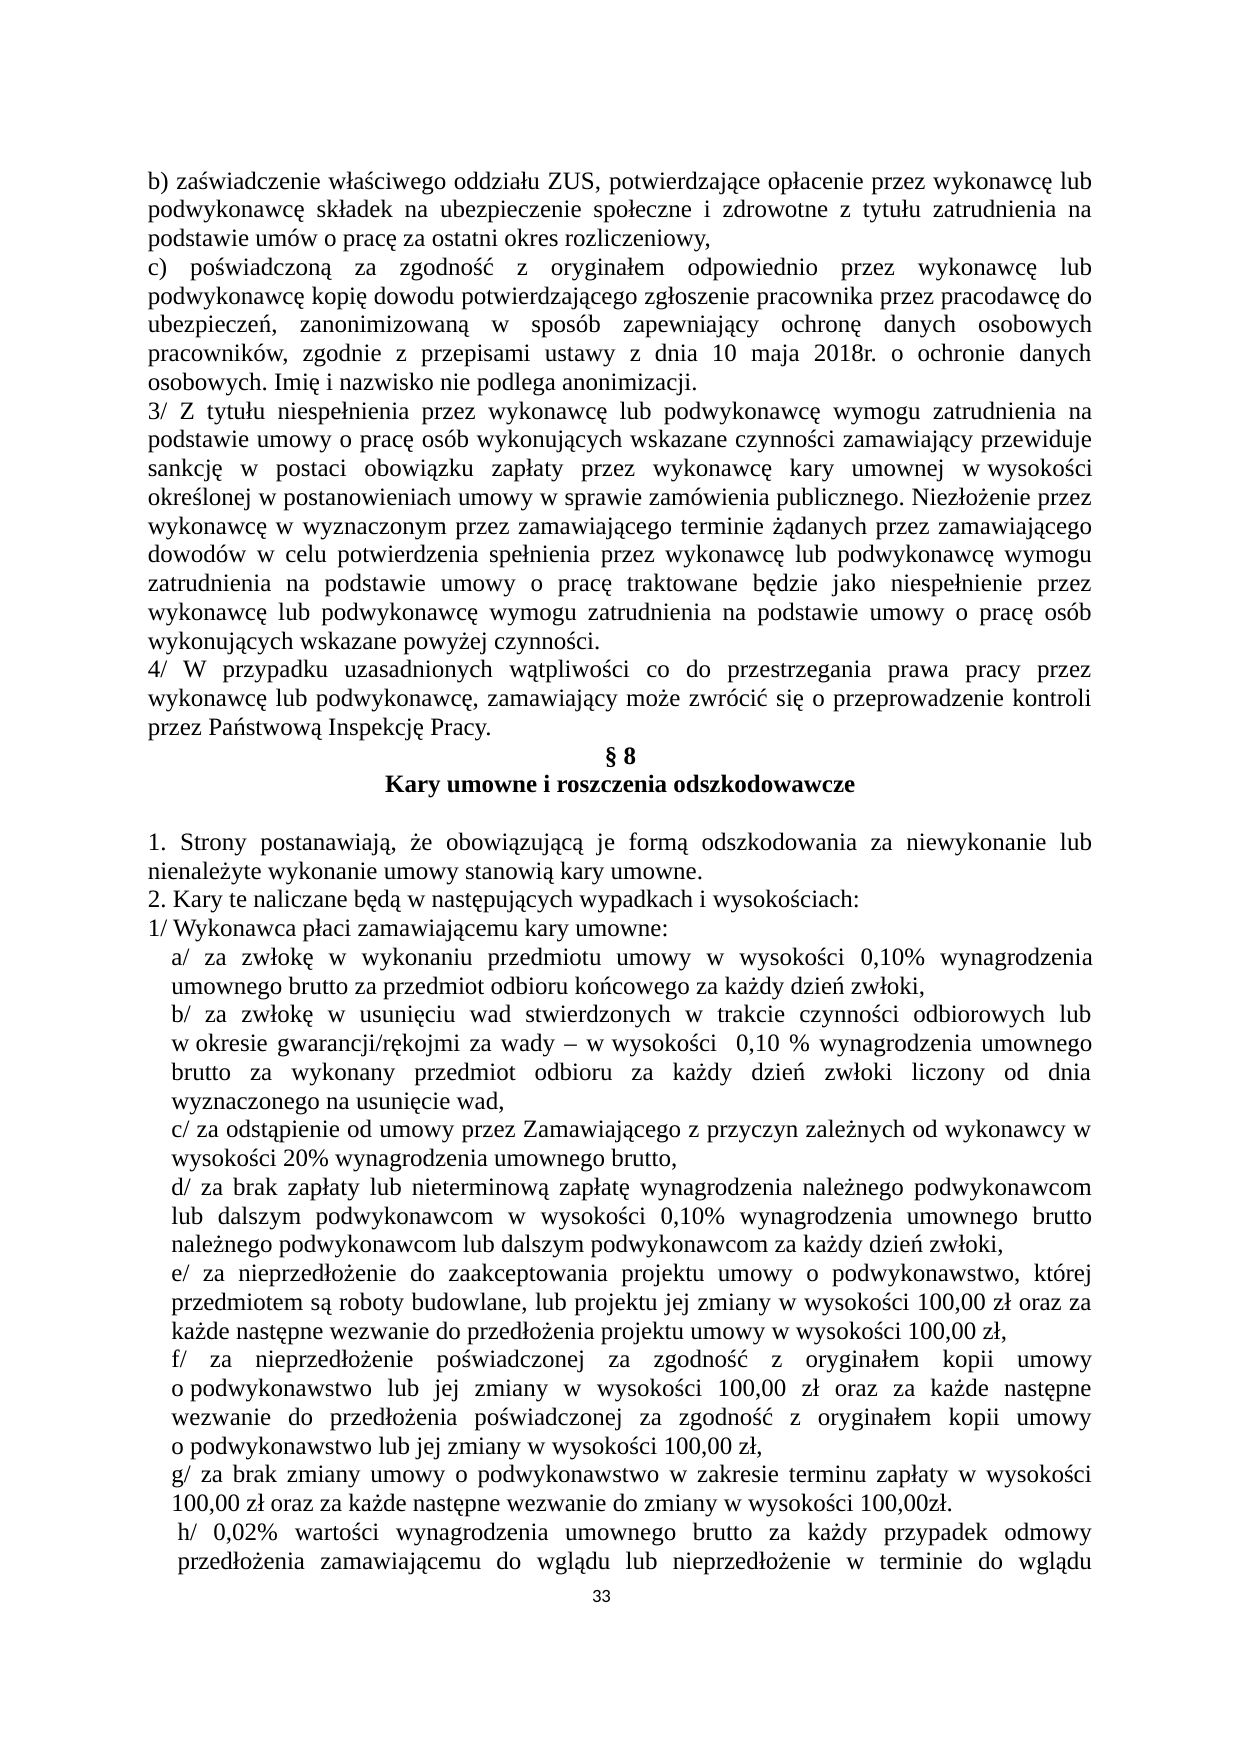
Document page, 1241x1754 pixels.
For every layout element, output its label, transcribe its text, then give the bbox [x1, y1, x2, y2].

text d/ za brak zapłaty lub nieterminową zapłatę wynagrodzenia należnego podwykonawcom lub dalszym podwykonawcom w wysokości 0,10% wynagrodzenia umownego brutto należnego podwykonawcom lub dalszym podwykonawcom za każdy dzień zwłoki, [171, 1172, 1093, 1258]
text b/ za zwłokę w usunięciu wad stwierdzonych w trakcie czynności odbiorowych lub w okresie gwarancji/rękojmi za wady – w wysokości 0,10 % wynagrodzenia umownego brutto za wykonany przedmiot odbioru za każdy dzień zwłoki liczony od dnia wyznaczonego na usunięcie wad, [171, 999, 1093, 1114]
text 1. Strony postanawiają, że obowiązującą je formą odszkodowania za niewykonanie lub nienależyte wykonanie umowy stanowią kary umowne. [148, 827, 1093, 884]
text 3/ Z tytułu niespełnienia przez wykonawcę lub podwykonawcę wymogu zatrudnienia na podstawie umowy o pracę osób wykonujących wskazane czynności zamawiający przewiduje sankcję w postaci obowiązku zapłaty przez wykonawcę kary umownej w wysokości określonej w postanowieniach umowy w sprawie zamówienia publicznego. Niezłożenie przez wykonawcę w wyznaczonym przez zamawiającego terminie żądanych przez zamawiającego dowodów w celu potwierdzenia spełnienia przez wykonawcę lub podwykonawcę wymogu zatrudnienia na podstawie umowy o pracę traktowane będzie jako niespełnienie przez wykonawcę lub podwykonawcę wymogu zatrudnienia na podstawie umowy o pracę osób wykonujących wskazane powyżej czynności. [148, 396, 1093, 654]
text § 8 [148, 741, 1093, 769]
text f/ za nieprzedłożenie poświadczonej za zgodność z oryginałem kopii umowy o podwykonawstwo lub jej zmiany w wysokości 100,00 zł oraz za każde następne wezwanie do przedłożenia poświadczonej za zgodność z oryginałem kopii umowy o podwykonawstwo lub jej zmiany w wysokości 100,00 zł, [171, 1344, 1093, 1459]
text h/ 0,02% wartości wynagrodzenia umownego brutto za każdy przypadek odmowy przedłożenia zamawiającemu do wglądu lub nieprzedłożenie w terminie do wglądu [177, 1517, 1093, 1574]
text c/ za odstąpienie od umowy przez Zamawiającego z przyczyn zależnych od wykonawcy w wysokości 20% wynagrodzenia umownego brutto, [171, 1114, 1093, 1172]
text 4/ W przypadku uzasadnionych wątpliwości co do przestrzegania prawa pracy przez wykonawcę lub podwykonawcę, zamawiający może zwrócić się o przeprowadzenie kontroli przez Państwową Inspekcję Pracy. [148, 654, 1093, 741]
text g/ za brak zmiany umowy o podwykonawstwo w zakresie terminu zapłaty w wysokości 100,00 zł oraz za każde następne wezwanie do zmiany w wysokości 100,00zł. [171, 1459, 1093, 1517]
text c) poświadczoną za zgodność z oryginałem odpowiednio przez wykonawcę lub podwykonawcę kopię dowodu potwierdzającego zgłoszenie pracownika przez pracodawcę do ubezpieczeń, zanonimizowaną w sposób zapewniający ochronę danych osobowych pracowników, zgodnie z przepisami ustawy z dnia 10 maja 2018r. o ochronie danych osobowych. Imię i nazwisko nie podlega anonimizacji. [148, 252, 1093, 396]
text Kary umowne i roszczenia odszkodowawcze [148, 769, 1093, 798]
text b) zaświadczenie właściwego oddziału ZUS, potwierdzające opłacenie przez wykonawcę lub podwykonawcę składek na ubezpieczenie społeczne i zdrowotne z tytułu zatrudnienia na podstawie umów o pracę za ostatni okres rozliczeniowy, [148, 166, 1093, 252]
text e/ za nieprzedłożenie do zaakceptowania projektu umowy o podwykonawstwo, której przedmiotem są roboty budowlane, lub projektu jej zmiany w wysokości 100,00 zł oraz za każde następne wezwanie do przedłożenia projektu umowy w wysokości 100,00 zł, [171, 1258, 1093, 1344]
text 2. Kary te naliczane będą w następujących wypadkach i wysokościach: [148, 884, 1093, 913]
text a/ za zwłokę w wykonaniu przedmiotu umowy w wysokości 0,10% wynagrodzenia umownego brutto za przedmiot odbioru końcowego za każdy dzień zwłoki, [171, 942, 1093, 999]
text 1/ Wykonawca płaci zamawiającemu kary umowne: [148, 913, 1093, 942]
